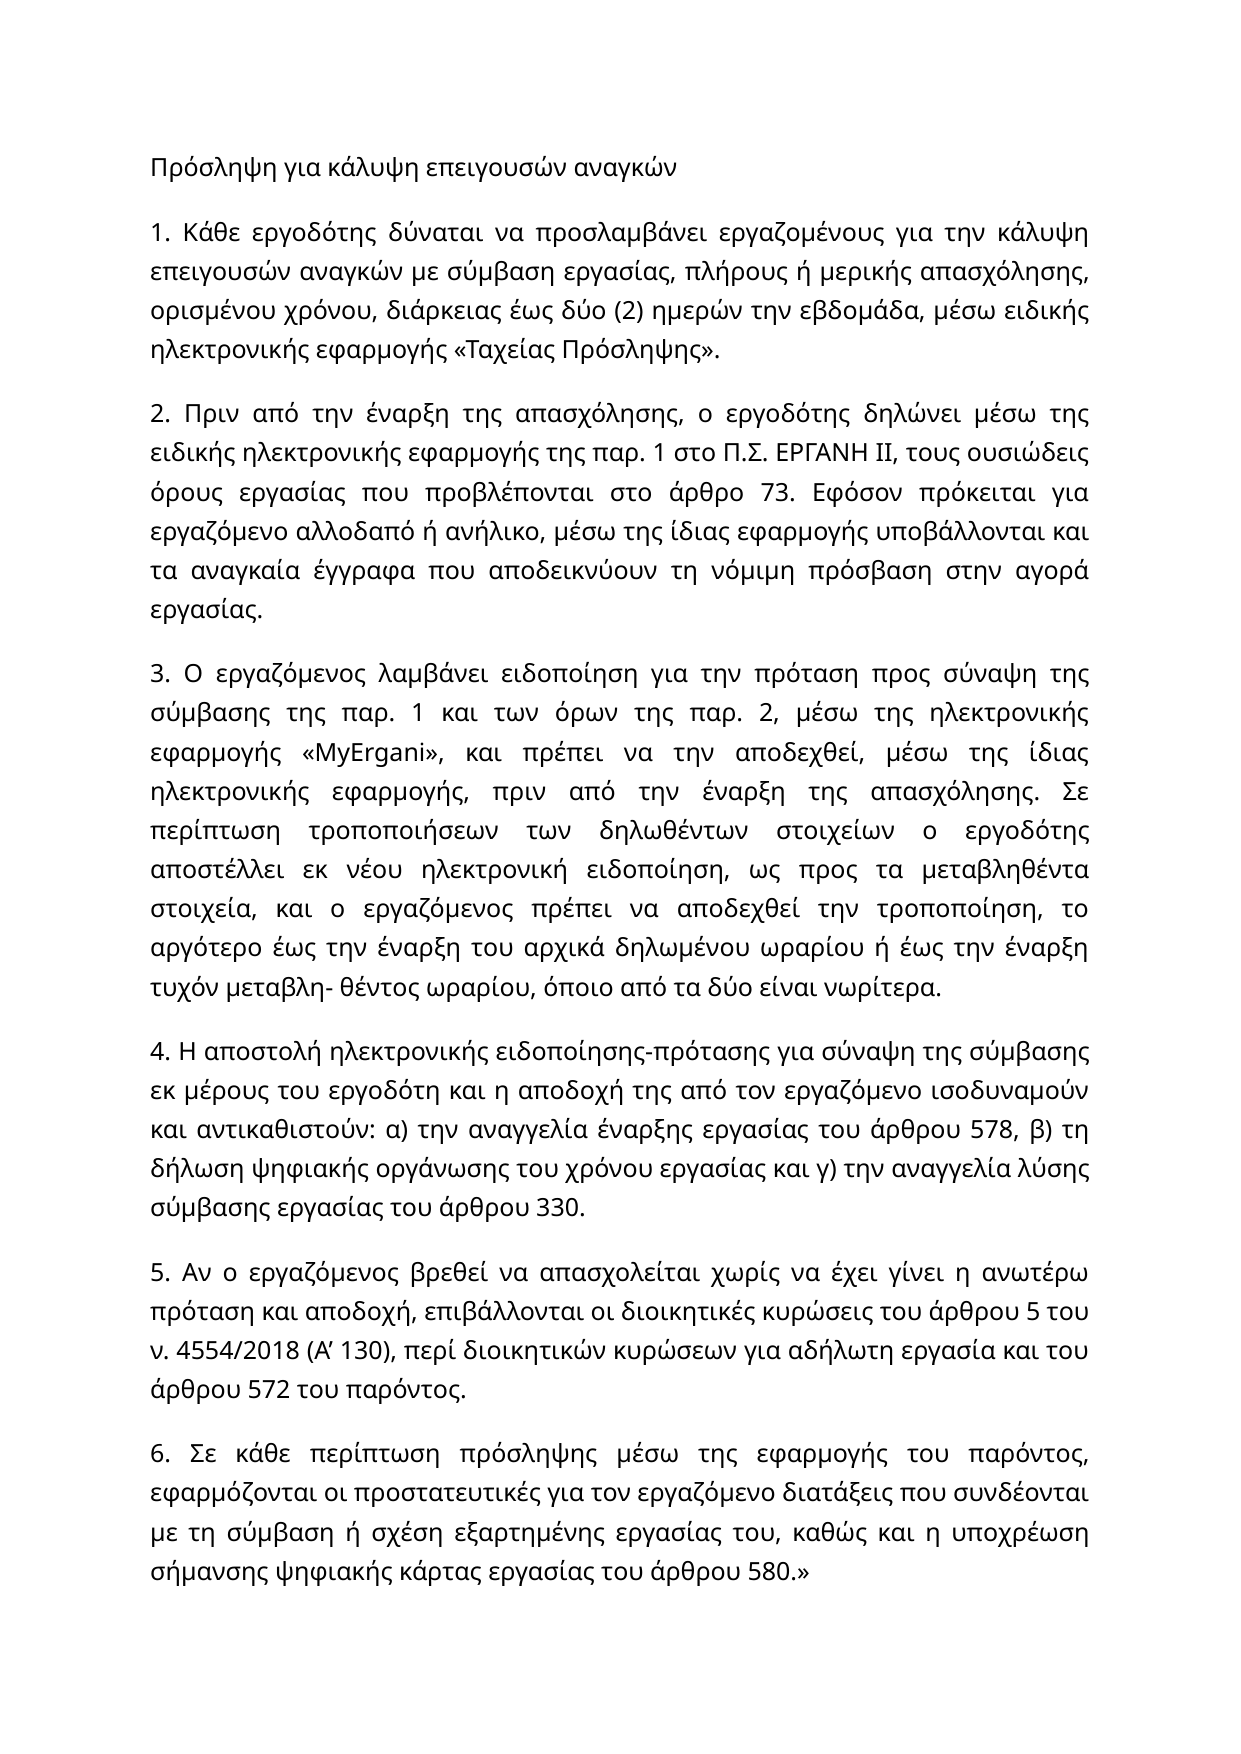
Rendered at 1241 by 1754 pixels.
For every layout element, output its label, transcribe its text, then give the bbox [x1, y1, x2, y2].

text Πρόσληψη για κάλυψη επειγουσών αναγκών [150, 150, 1090, 184]
text 1. Κάθε εργοδότης δύναται να προσλαμβάνει εργαζομένους για την κάλυψη επειγουσών αναγκών με σύμβαση εργασίας, πλήρους ή μερικής απασχόλησης, ορισμένου χρόνου, διάρκειας έως δύο (2) ημερών την εβδομάδα, μέσω ειδικής ηλεκτρονικής εφαρμογής «Ταχείας Πρόσληψης». [150, 214, 1090, 366]
text 6. Σε κάθε περίπτωση πρόσληψης μέσω της εφαρμογής του παρόντος, εφαρμόζονται οι προστατευτικές για τον εργαζόμενο διατάξεις που συνδέονται με τη σύμβαση ή σχέση εξαρτημένης εργασίας του, καθώς και η υποχρέωση σήμανσης ψηφιακής κάρτας εργασίας του άρθρου 580.» [150, 1436, 1090, 1587]
text 5. Αν ο εργαζόμενος βρεθεί να απασχολείται χωρίς να έχει γίνει η ανωτέρω πρόταση και αποδοχή, επιβάλλονται οι διοικητικές κυρώσεις του άρθρου 5 του ν. 4554/2018 (Α’ 130), περί διοικητικών κυρώσεων για αδήλωτη εργασία και του άρθρου 572 του παρόντος. [150, 1254, 1090, 1406]
text 3. Ο εργαζόμενος λαμβάνει ειδοποίηση για την πρόταση προς σύναψη της σύμβασης της παρ. 1 και των όρων της παρ. 2, μέσω της ηλεκτρονικής εφαρμογής «MyErgani», και πρέπει να την αποδεχθεί, μέσω της ίδιας ηλεκτρονικής εφαρμογής, πριν από την έναρξη της απασχόλησης. Σε περίπτωση τροποποιήσεων των δηλωθέντων στοιχείων ο εργοδότης αποστέλλει εκ νέου ηλεκτρονική ειδοποίηση, ως προς τα μεταβληθέντα στοιχεία, και ο εργαζόμενος πρέπει να αποδεχθεί την τροποποίηση, το αργότερο έως την έναρξη του αρχικά δηλωμένου ωραρίου ή έως την έναρξη τυχόν μεταβλη- θέντος ωραρίου, όποιο από τα δύο είναι νωρίτερα. [150, 656, 1090, 1003]
text 2. Πριν από την έναρξη της απασχόλησης, ο εργοδότης δηλώνει μέσω της ειδικής ηλεκτρονικής εφαρμογής της παρ. 1 στο Π.Σ. ΕΡΓΑΝΗ ΙΙ, τους ουσιώδεις όρους εργασίας που προβλέπονται στο άρθρο 73. Εφόσον πρόκειται για εργαζόμενο αλλοδαπό ή ανήλικο, μέσω της ίδιας εφαρμογής υποβάλλονται και τα αναγκαία έγγραφα που αποδεικνύουν τη νόμιμη πρόσβαση στην αγορά εργασίας. [150, 396, 1090, 626]
text 4. Η αποστολή ηλεκτρονικής ειδοποίησης-πρότασης για σύναψη της σύμβασης εκ μέρους του εργοδότη και η αποδοχή της από τον εργαζόμενο ισοδυναμούν και αντικαθιστούν: α) την αναγγελία έναρξης εργασίας του άρθρου 578, β) τη δήλωση ψηφιακής οργάνωσης του χρόνου εργασίας και γ) την αναγγελία λύσης σύμβασης εργασίας του άρθρου 330. [150, 1033, 1090, 1224]
